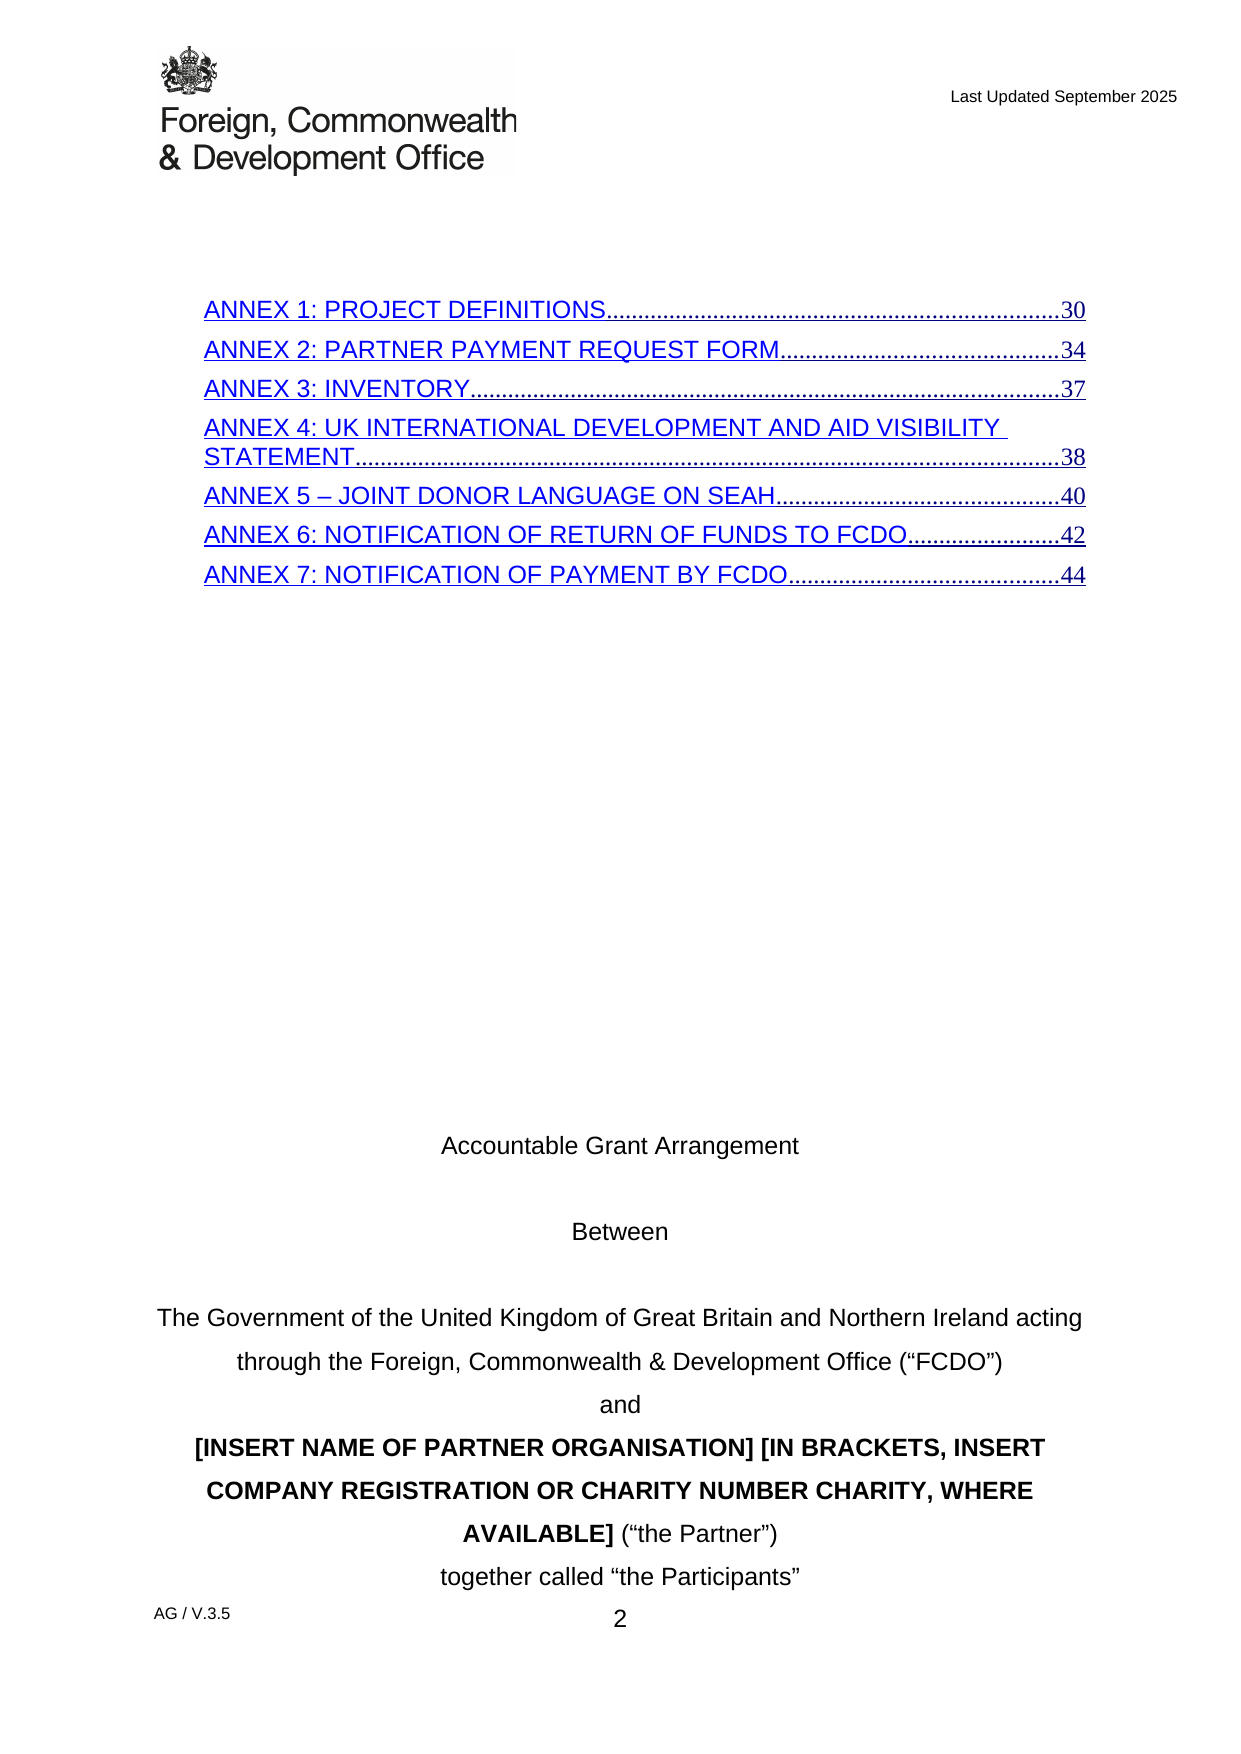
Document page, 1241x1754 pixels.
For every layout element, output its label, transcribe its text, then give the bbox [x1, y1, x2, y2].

text ANNEX 3: INVENTORY 37 [203, 374, 1087, 403]
text ANNEX 6: NOTIFICATION OF RETURN OF FUNDS TO FCDO 42 [203, 520, 1087, 549]
text and [153, 1389, 1087, 1418]
text ANNEX 5 – JOINT DONOR LANGUAGE ON SEAH 40 [203, 481, 1087, 510]
text The Government of the United Kingdom of Great Britain and Northern Ireland acting through the Foreign, Commonwealth & Development Office (“FCDO”) [153, 1303, 1087, 1375]
text ANNEX 2: PARTNER PAYMENT REQUEST FORM 34 [203, 334, 1087, 363]
text Accountable Grant Arrangement [153, 1131, 1087, 1159]
text Between [153, 1217, 1087, 1246]
text ANNEX 4: UK INTERNATIONAL DEVELOPMENT AND AID VISIBILITY STATEMENT 38 [203, 413, 1087, 471]
text together called “the Participants” [153, 1562, 1087, 1591]
text ANNEX 7: NOTIFICATION OF PAYMENT BY FCDO 44 [203, 560, 1087, 588]
text [INSERT NAME OF PARTNER ORGANISATION] [IN BRACKETS, INSERT COMPANY REGISTRATION OR CHARITY NUMBER CHARITY, WHERE AVAILABLE] (“the Partner”) [153, 1433, 1087, 1548]
text ANNEX 1: PROJECT DEFINITIONS 30 [203, 295, 1087, 324]
